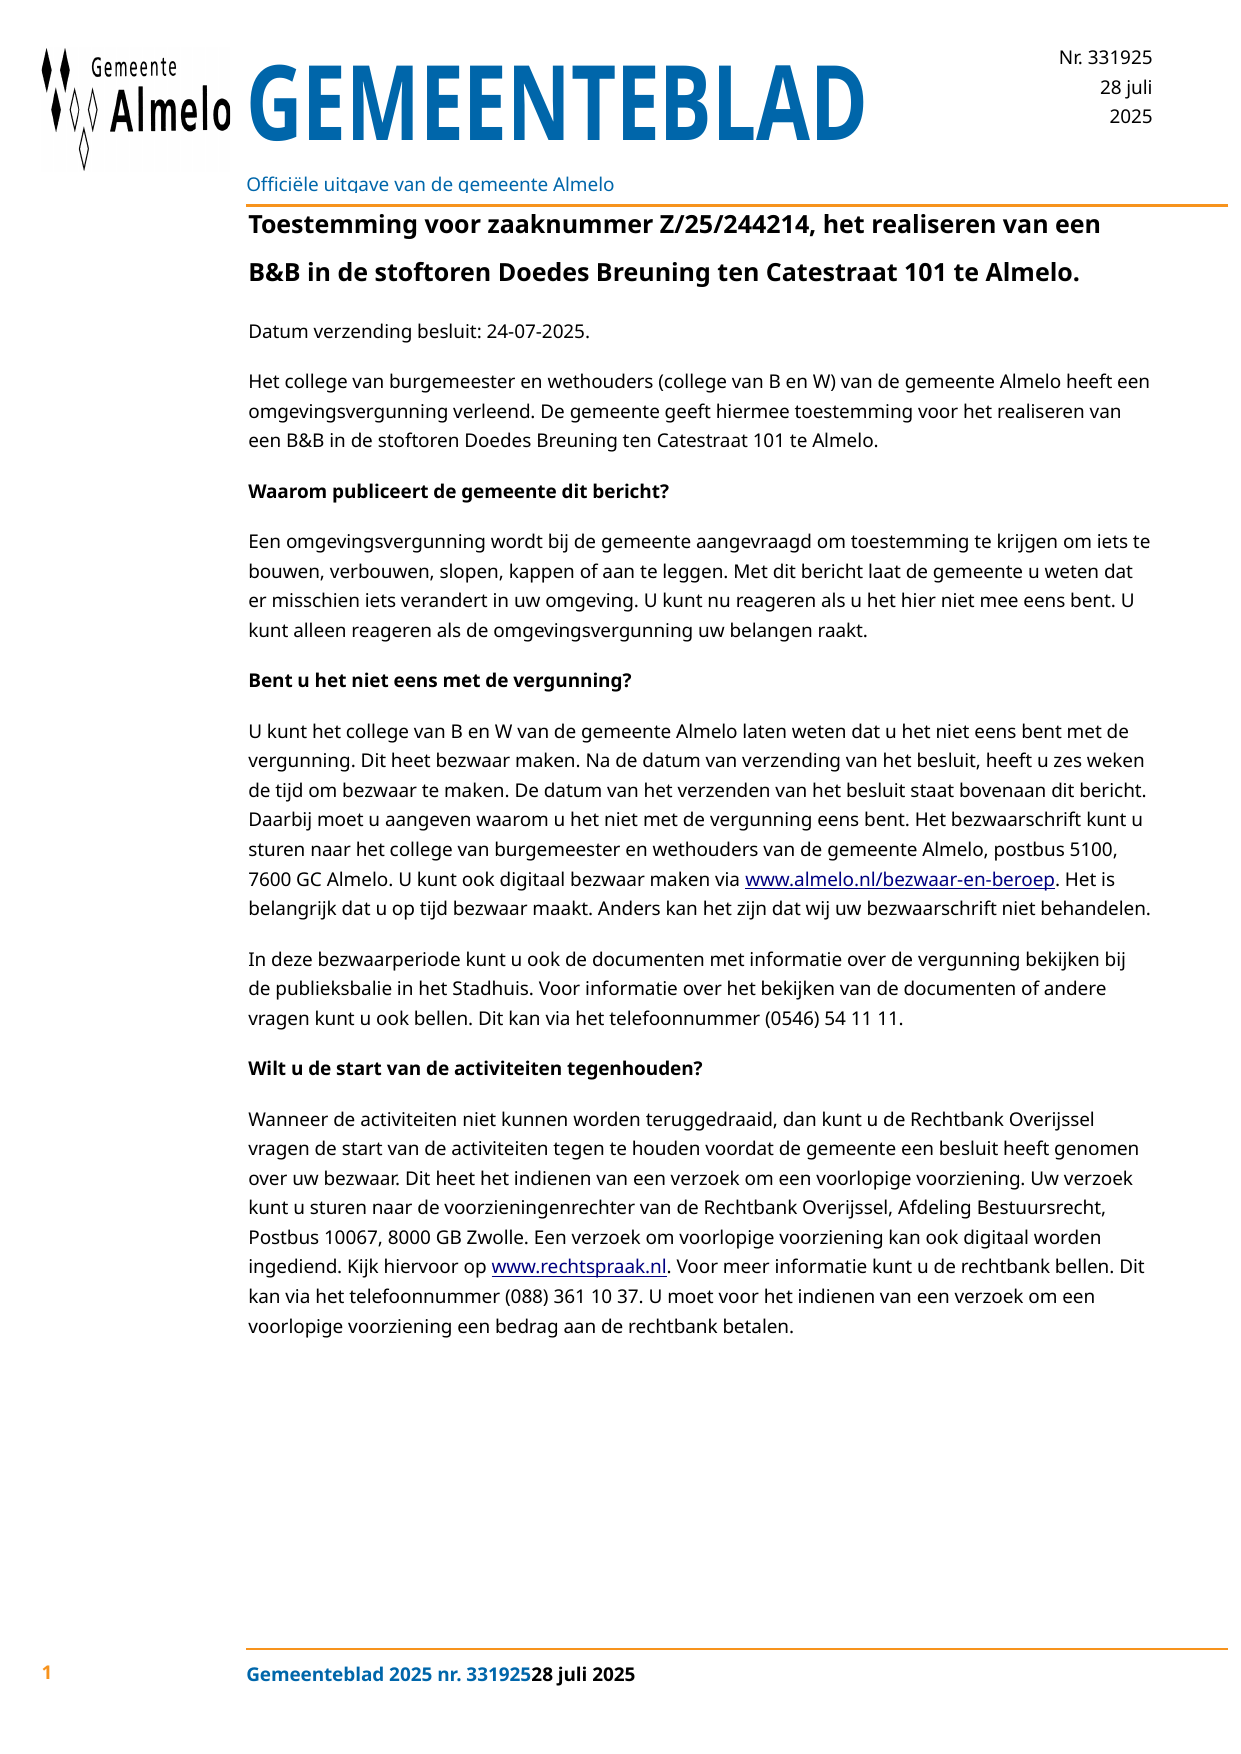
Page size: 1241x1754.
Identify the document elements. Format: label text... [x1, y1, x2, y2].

text Bent u het niet eens met de vergunning? [248, 667, 1152, 693]
text Een omgevingsvergunning wordt bij de gemeente aangevraagd om toestemming te krijgen om iets te bouwen, verbouwen, slopen, kappen of aan te leggen. Met dit bericht laat de gemeente u weten dat er misschien iets verandert in uw omgeving. U kunt nu reageren als u het hier niet mee eens bent. U kunt alleen reageren als de omgevingsvergunning uw belangen raakt. [248, 528, 1152, 643]
text Toestemming voor zaaknummer Z/25/244214, het realiseren van een B&B in de stoftoren Doedes Breuning ten Catestraat 101 te Almelo. [248, 207, 1152, 288]
text Het college van burgemeester en wethouders (college van B en W) van de gemeente Almelo heeft een omgevingsvergunning verleend. De gemeente geeft hiermee toestemming voor het realiseren van een B&B in de stoftoren Doedes Breuning ten Catestraat 101 te Almelo. [248, 368, 1152, 453]
text Wanneer de activiteiten niet kunnen worden teruggedraaid, dan kunt u de Rechtbank Overijssel vragen de start van de activiteiten tegen te houden voordat de gemeente een besluit heeft genomen over uw bezwaar. Dit heet het indienen van een verzoek om een voorlopige voorziening. Uw verzoek kunt u sturen naar de voorzieningenrechter van de Rechtbank Overijssel, Afdeling Bestuursrecht, Postbus 10067, 8000 GB Zwolle. Een verzoek om voorlopige voorziening kan ook digitaal worden ingediend. Kijk hiervoor op www.rechtspraak.nl. Voor meer informatie kunt u de rechtbank bellen. Dit kan via het telefoonnummer (088) 361 10 37. U moet voor het indienen van een verzoek om een voorlopige voorziening een bedrag aan de rechtbank betalen. [248, 1106, 1152, 1339]
picture [41, 47, 231, 172]
text Wilt u de start van de activiteiten tegenhouden? [248, 1055, 1152, 1081]
text U kunt het college van B en W van de gemeente Almelo laten weten dat u het niet eens bent met de vergunning. Dit heet bezwaar maken. Na de datum van verzending van het besluit, heeft u zes weken de tijd om bezwaar te maken. De datum van het verzenden van het besluit staat bovenaan dit bericht. Daarbij moet u aangeven waarom u het niet met de vergunning eens bent. Het bezwaarschrift kunt u sturen naar het college van burgemeester en wethouders van de gemeente Almelo, postbus 5100, 7600 GC Almelo. U kunt ook digitaal bezwaar maken via www.almelo.nl/bezwaar-en-beroep. Het is belangrijk dat u op tijd bezwaar maakt. Anders kan het zijn dat wij uw bezwaarschrift niet behandelen. [248, 718, 1152, 921]
text Waarom publiceert de gemeente dit bericht? [248, 478, 1152, 504]
text Datum verzending besluit: 24-07-2025. [248, 318, 1152, 344]
text In deze bezwaarperiode kunt u ook de documenten met informatie over de vergunning bekijken bij de publieksbalie in het Stadhuis. Voor informatie over het bekijken van de documenten of andere vragen kunt u ook bellen. Dit kan via het telefoonnummer (0546) 54 11 11. [248, 946, 1152, 1031]
